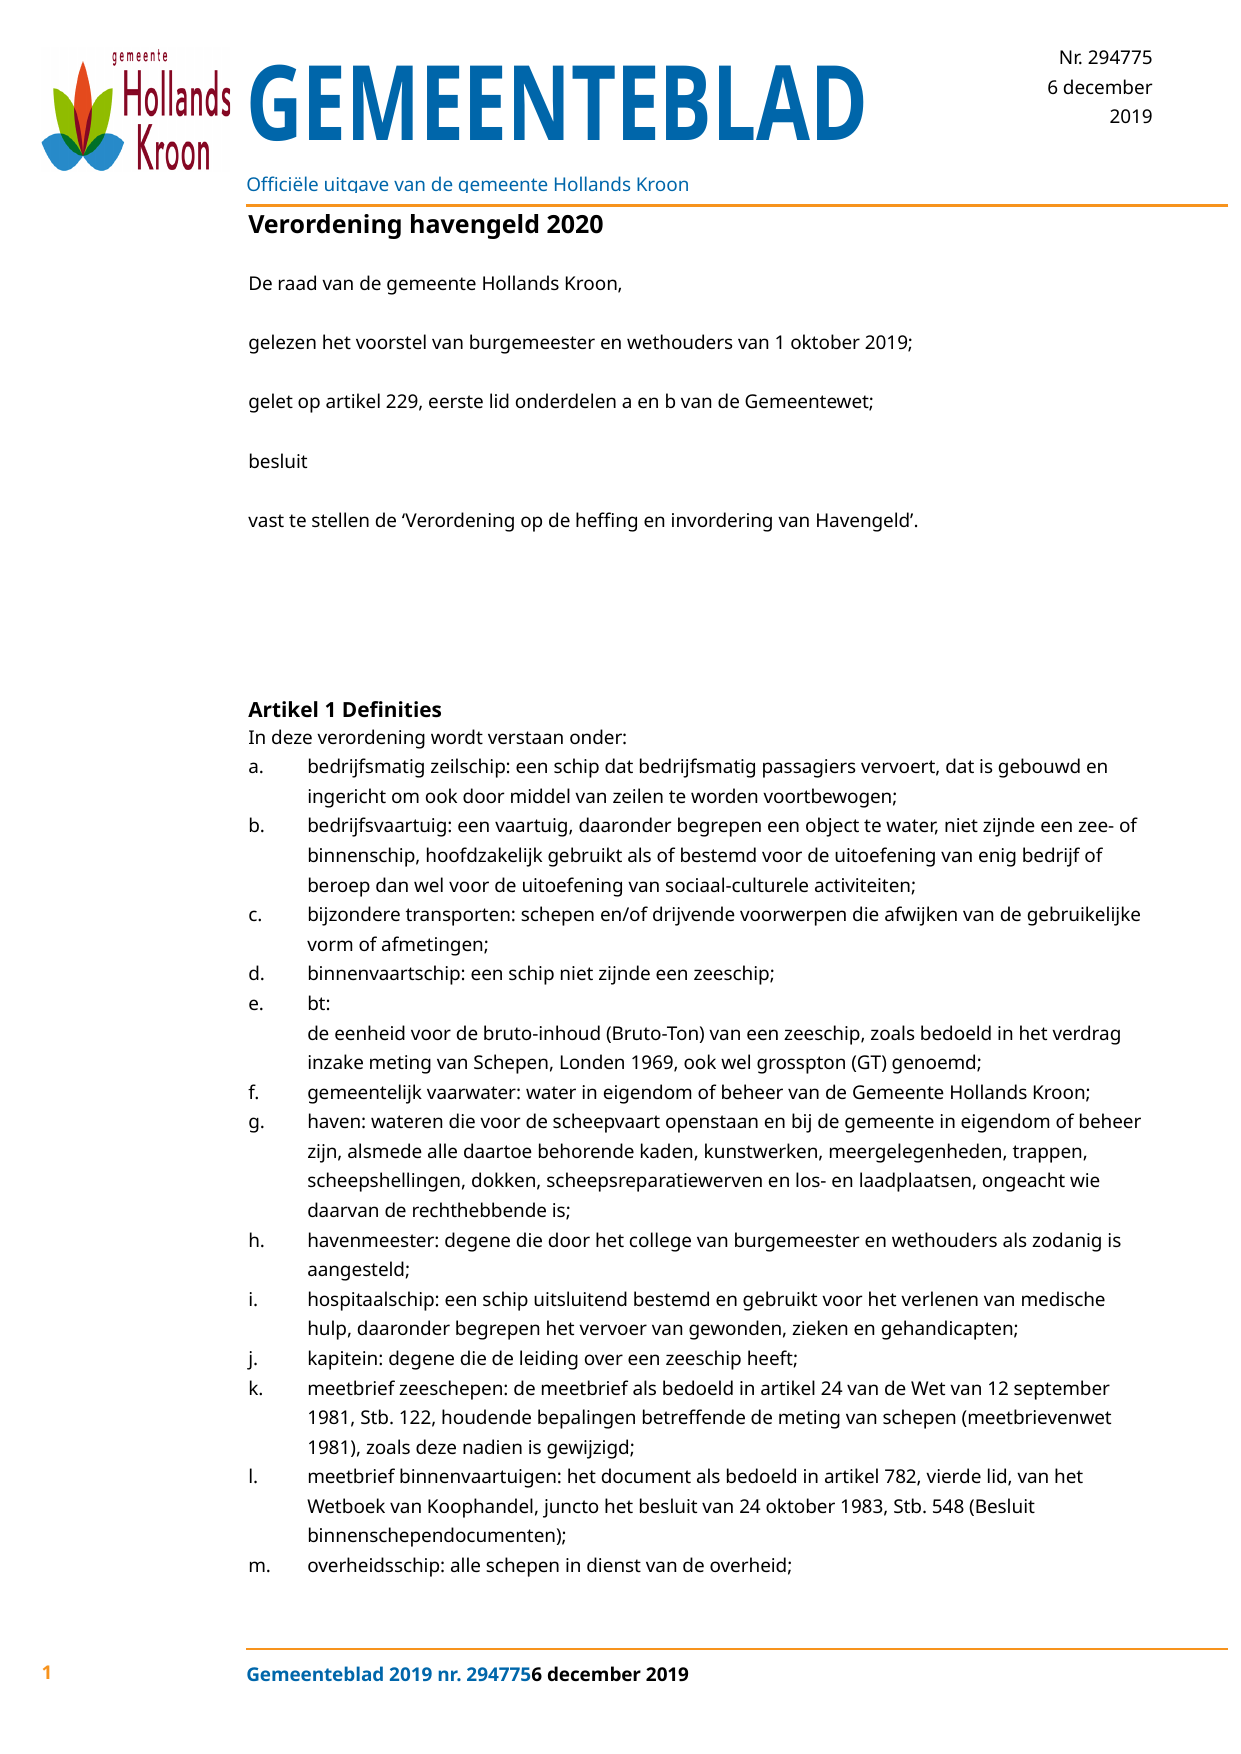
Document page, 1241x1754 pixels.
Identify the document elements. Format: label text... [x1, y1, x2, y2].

list binnenvaartschip: een schip niet zijnde een zeeschip; [248, 961, 1152, 986]
text besluit [248, 448, 1152, 473]
text Artikel 1 Definities [248, 695, 1152, 724]
text In deze verordening wordt verstaan onder: [248, 724, 1152, 749]
text gelet op artikel 229, eerste lid onderdelen a en b van de Gemeentewet; [248, 389, 1152, 414]
text gelezen het voorstel van burgemeester en wethouders van 1 oktober 2019; [248, 329, 1152, 355]
list bedrijfsmatig zeilschip: een schip dat bedrijfsmatig passagiers vervoert, dat is gebouwd en ingericht om ook door middel van zeilen te worden voortbewogen; [248, 753, 1152, 809]
list hospitaalschip: een schip uitsluitend bestemd en gebruikt voor het verlenen van medische hulp, daaronder begrepen het vervoer van gewonden, zieken en gehandicapten; [248, 1286, 1152, 1341]
list meetbrief binnenvaartuigen: het document als bedoeld in artikel 782, vierde lid, van het Wetboek van Koophandel, juncto het besluit van 24 oktober 1983, Stb. 548 (Besluit binnenschependocumenten); [248, 1463, 1152, 1548]
list meetbrief zeeschepen: de meetbrief als bedoeld in artikel 24 van de Wet van 12 september 1981, Stb. 122, houdende bepalingen betreffende de meting van schepen (meetbrievenwet 1981), zoals deze nadien is gewijzigd; [248, 1375, 1152, 1459]
list overheidsschip: alle schepen in dienst van de overheid; [248, 1552, 1152, 1578]
list bt: [248, 990, 1152, 1016]
list bijzondere transporten: schepen en/of drijvende voorwerpen die afwijken van de gebruikelijke vorm of afmetingen; [248, 901, 1152, 957]
picture [41, 47, 231, 172]
list kapitein: degene die de leiding over een zeeschip heeft; [248, 1345, 1152, 1371]
text Verordening havengeld 2020 [248, 207, 1152, 241]
list gemeentelijk vaarwater: water in eigendom of beheer van de Gemeente Hollands Kroon; [248, 1079, 1152, 1104]
list haven: wateren die voor de scheepvaart openstaan en bij de gemeente in eigendom of beheer zijn, alsmede alle daartoe behorende kaden, kunstwerken, meergelegenheden, trappen, scheepshellingen, dokken, scheepsreparatiewerven en los- en laadplaatsen, ongeacht wie daarvan de rechthebbende is; [248, 1108, 1152, 1223]
list havenmeester: degene die door het college van burgemeester en wethouders als zodanig is aangesteld; [248, 1227, 1152, 1282]
list de eenheid voor de bruto-inhoud (Bruto-Ton) van een zeeschip, zoals bedoeld in het verdrag inzake meting van Schepen, Londen 1969, ook wel grosspton (GT) genoemd; [248, 1020, 1152, 1075]
text De raad van de gemeente Hollands Kroon, [248, 270, 1152, 296]
text vast te stellen de ‘Verordening op de heffing en invordering van Havengeld’. [248, 507, 1152, 533]
list bedrijfsvaartuig: een vaartuig, daaronder begrepen een object te water, niet zijnde een zee- of binnenschip, hoofdzakelijk gebruikt als of bestemd voor de uitoefening van enig bedrijf of beroep dan wel voor de uitoefening van sociaal-culturele activiteiten; [248, 813, 1152, 897]
